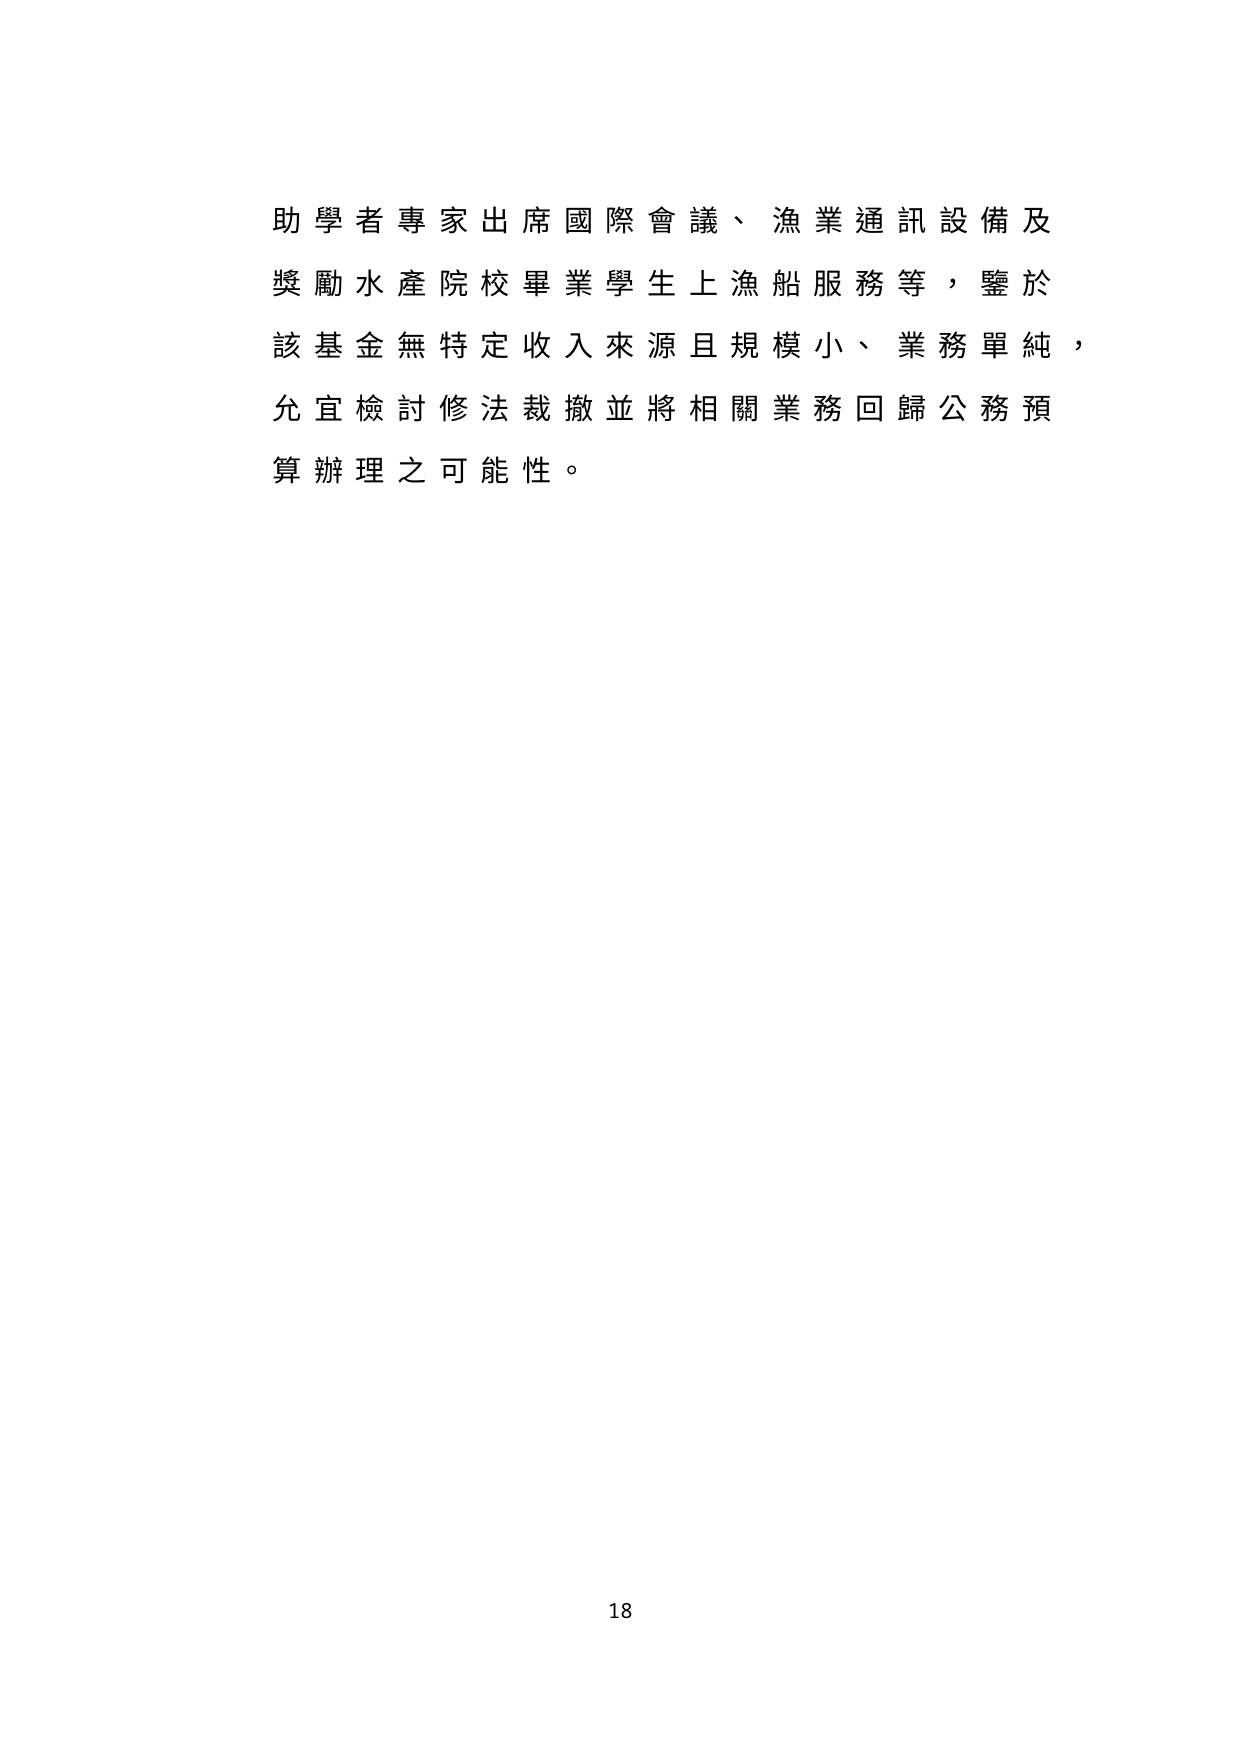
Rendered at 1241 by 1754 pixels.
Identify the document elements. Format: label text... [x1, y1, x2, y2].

text 綜上，漁發基金原辦理之漁業用油補貼計畫於100年度回歸漁業署後，近年基金來源幾乎僅餘利息收入，且基金用途主要用於補助學者專家出席國際會議、漁業通訊設備及獎勵水產院校畢業學生上漁船服務等，鑒於該基金無特定收入來源且規模小、業務單純，允宜檢討修法裁撤並將相關業務回歸公務預算辦理之可能性。 [242, 177, 1058, 490]
